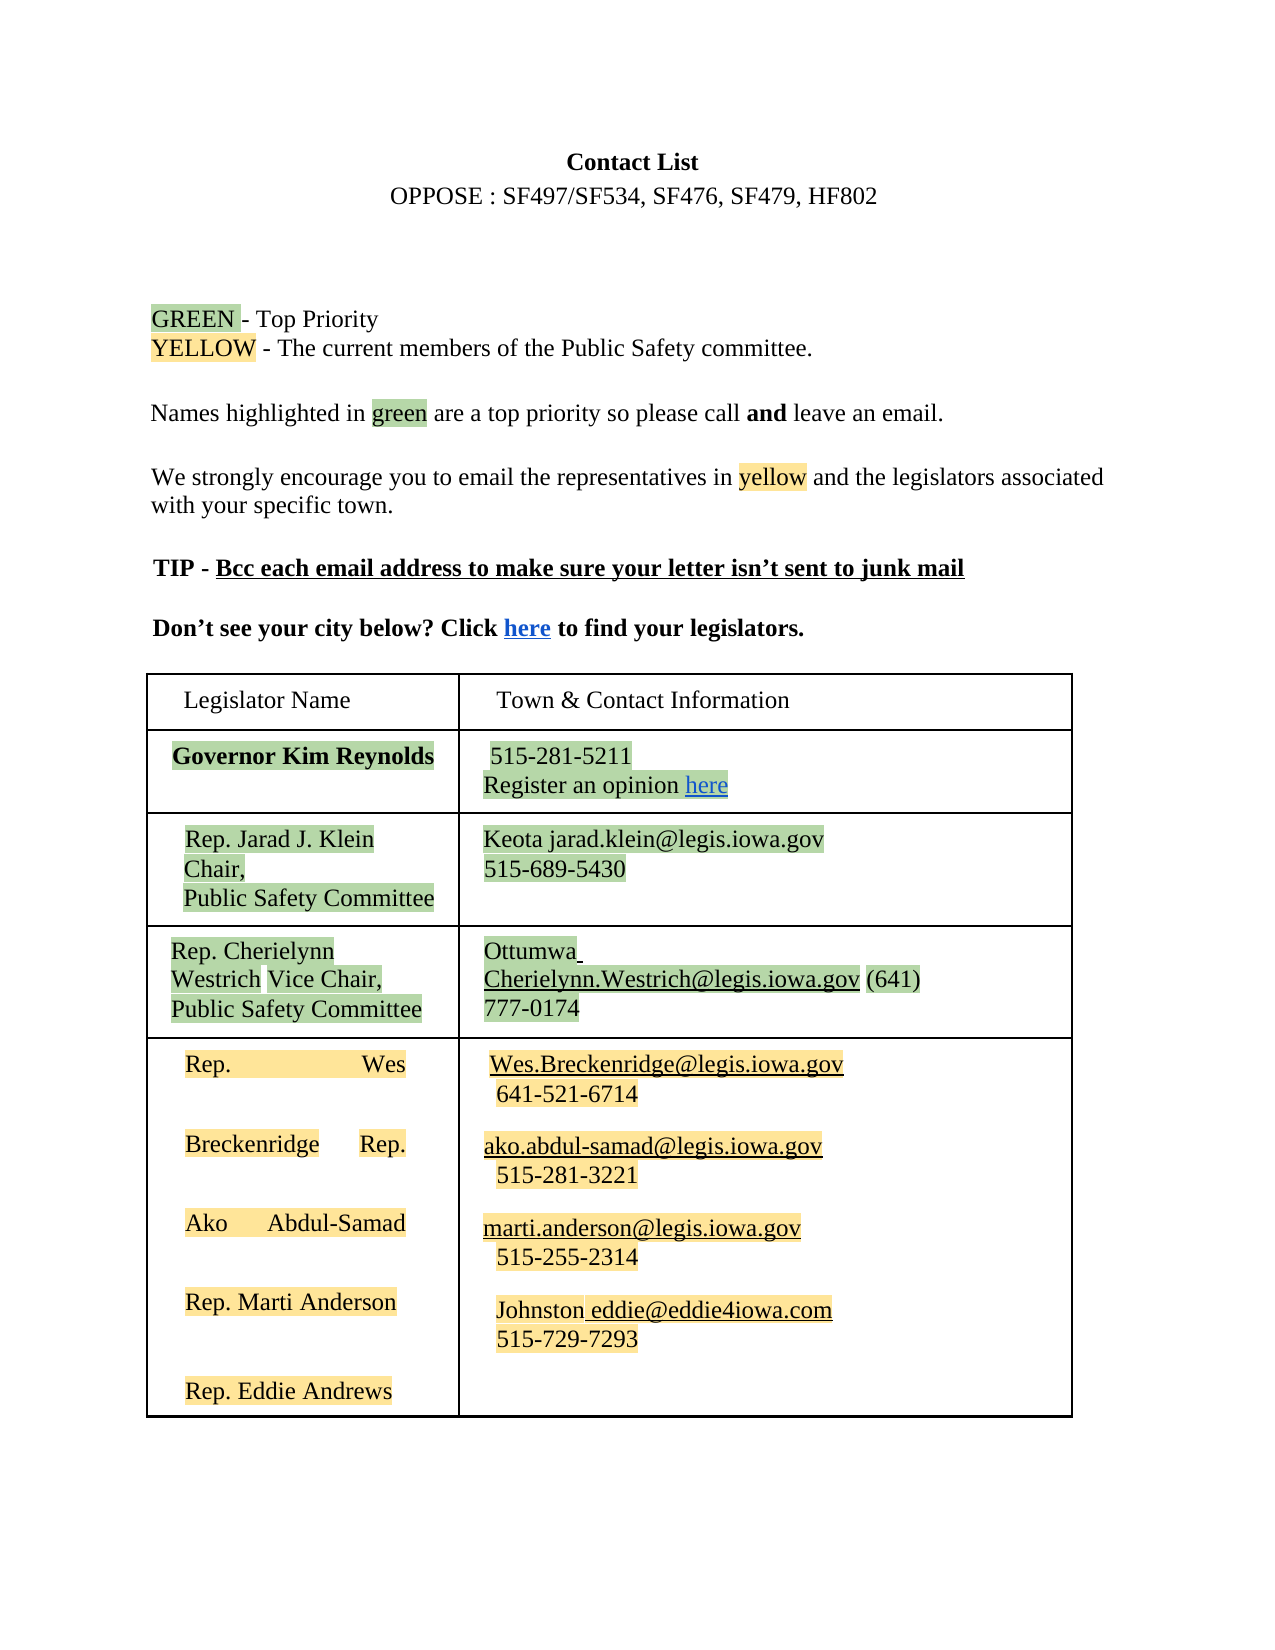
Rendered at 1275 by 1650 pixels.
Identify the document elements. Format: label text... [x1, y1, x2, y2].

table_cell Rep. Cherielynn Westrich Vice Chair, Public Safety Committee [148, 927, 458, 1037]
table_cell Keota jarad.klein@legis.iowa.gov 515-689-5430 [460, 814, 1071, 924]
table_header Town & Contact Information [460, 675, 1071, 729]
text GREEN - Top Priority [151, 304, 1106, 332]
text We strongly encourage you to email the representatives in yellow and the legislators associated with your specific town. [151, 463, 1106, 519]
table_cell Ottumwa Cherielynn.Westrich@legis.iowa.gov (641) 777-0174 [460, 927, 1071, 1037]
table_cell Wes.Breckenridge@legis.iowa.gov 641-521-6714 ako.abdul-samad@legis.iowa.gov 515-281-3221 marti.anderson@legis.iowa.gov 515-255-2314 Johnston eddie@eddie4iowa.com 515-729-7293 [460, 1039, 1071, 1415]
text TIP - Bcc each email address to make sure your letter isn’t sent to junk mail Don’t see your city below? Click here to find your legislators. [152, 553, 965, 641]
table_cell Governor Kim Reynolds [148, 731, 458, 812]
text Names highlighted in green are a top priority so please call and leave an email. [150, 398, 1106, 427]
table_header Legislator Name [148, 675, 458, 729]
text YELLOW - The current members of the Public Safety committee. [151, 333, 1106, 362]
table_cell 515-281-5211 Register an opinion here [460, 731, 1071, 812]
table_cell Rep. Jarad J. Klein Chair, Public Safety Committee [148, 814, 458, 924]
table_cell Rep. Wes Breckenridge Rep. Ako Abdul-Samad Rep. Marti Anderson Rep. Eddie Andrews [148, 1039, 458, 1415]
text Contact List [147, 147, 698, 176]
text OPPOSE : SF497/SF534, SF476, SF479, HF802 [147, 181, 877, 209]
